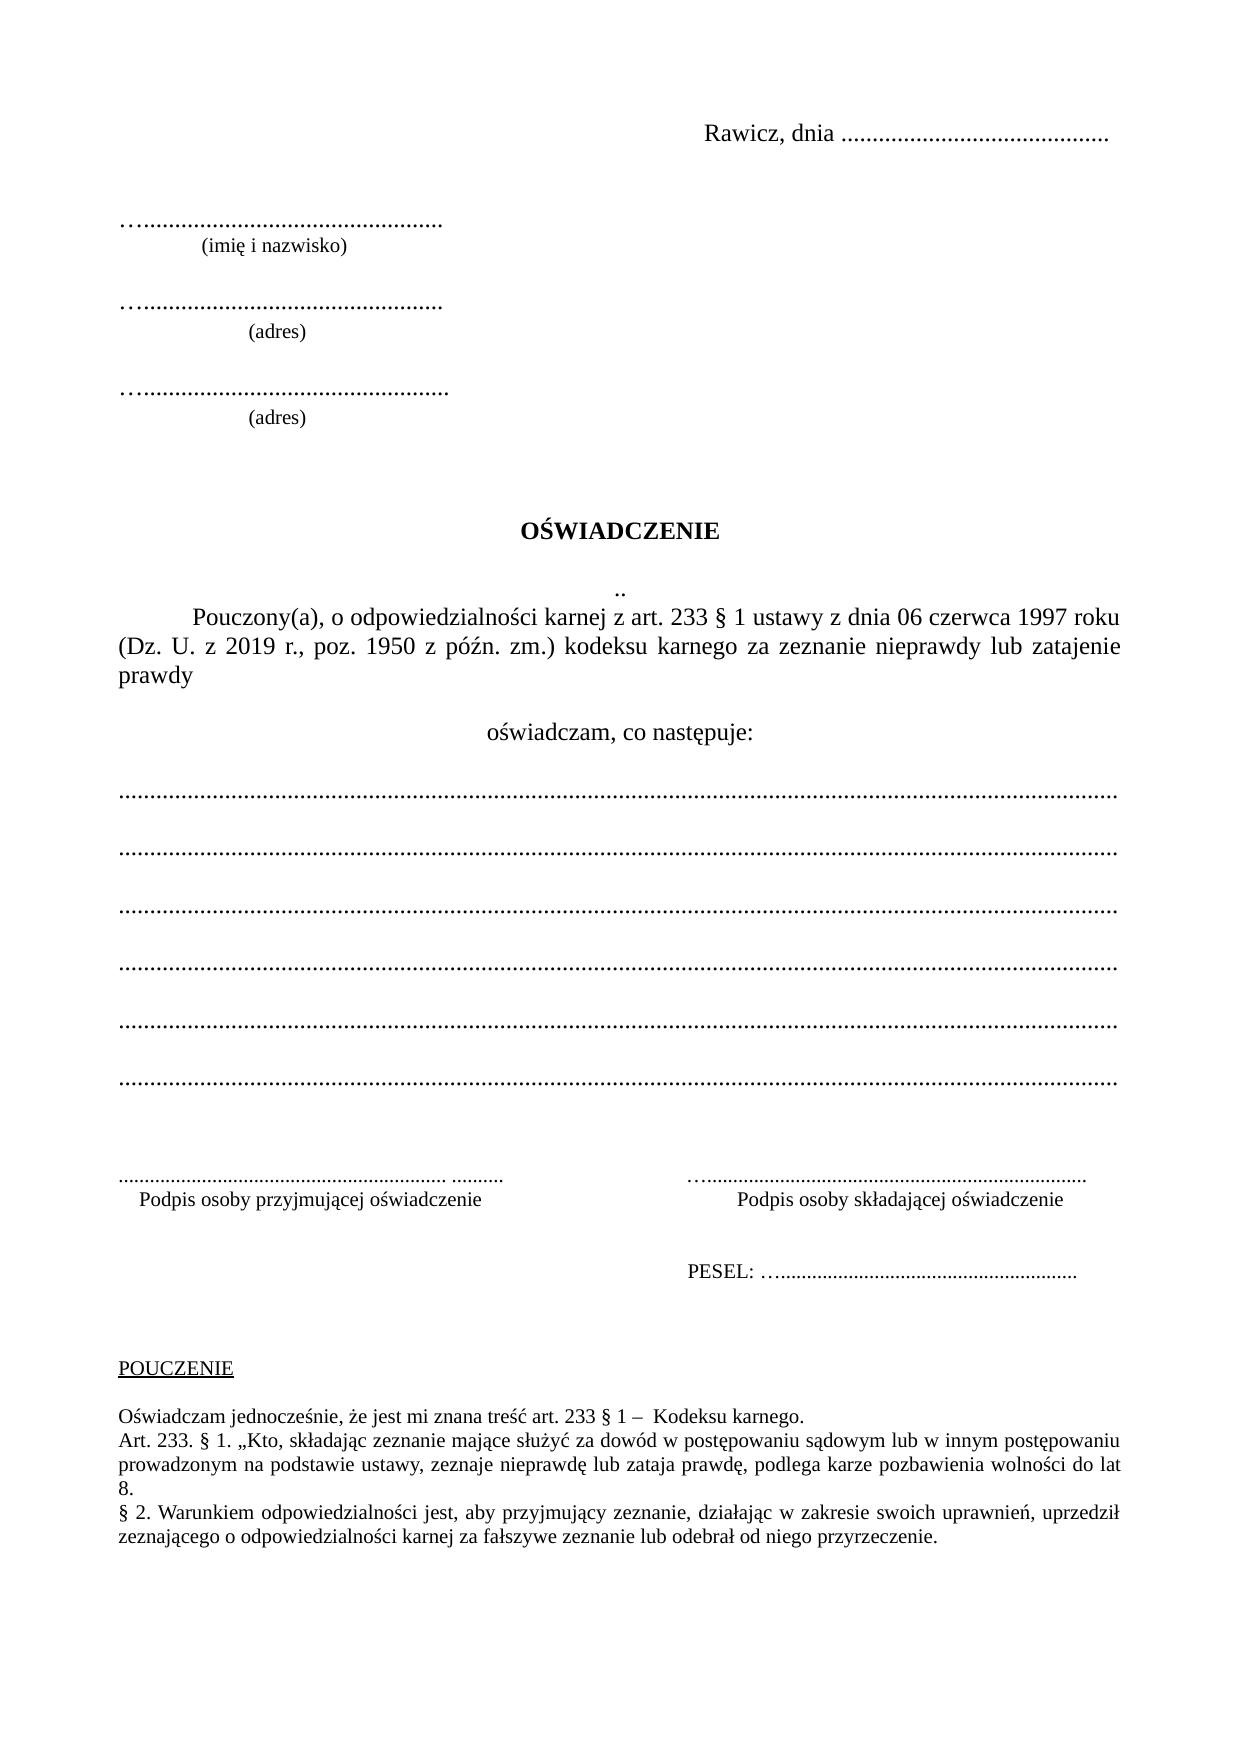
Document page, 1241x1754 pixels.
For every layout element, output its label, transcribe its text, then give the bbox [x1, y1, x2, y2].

text Art. 233. § 1. „Kto, składając zeznanie mające służyć za dowód w postępowaniu sądowym lub w innym postępowaniu prowadzonym na podstawie ustawy, zeznaje nieprawdę lub zataja prawdę, podlega karze pozbawienia wolności do lat 8. [118, 1428, 1122, 1500]
text (adres) [118, 401, 1122, 430]
text PESEL: …......................................................... [118, 1259, 1122, 1283]
text ................................................................................................................................................................ [118, 890, 1122, 918]
text ................................................................................................................................................................ [118, 775, 1122, 803]
text Rawicz, dnia ........................................... [118, 118, 1122, 147]
text (imię i nazwisko) [118, 233, 1122, 257]
text ................................................................................................................................................................ [118, 832, 1122, 861]
text OŚWIADCZENIE [118, 516, 1122, 545]
text ................................................................................................................................................................ [118, 1062, 1122, 1091]
text Pouczony(a), o odpowiedzialności karnej z art. 233 § 1 ustawy z dnia 06 czerwca 1997 roku (Dz. U. z 2019 r., poz. 1950 z późn. zm.) kodeksu karnego za zeznanie nieprawdy lub zatajenie prawdy [118, 602, 1122, 688]
text Oświadczam jednocześnie, że jest mi znana treść art. 233 § 1 – Kodeksu karnego. [118, 1404, 1122, 1428]
text oświadczam, co następuje: [118, 717, 1122, 746]
text …................................................ [118, 204, 1122, 233]
text …................................................ [118, 286, 1122, 315]
text ............................................................... .......... …......................................................................... [118, 1163, 1122, 1187]
text ................................................................................................................................................................ [118, 947, 1122, 976]
text .. [118, 573, 1122, 602]
text (adres) [118, 315, 1122, 343]
text POUCZENIE [118, 1356, 1122, 1380]
text ................................................................................................................................................................ [118, 1005, 1122, 1033]
text § 2. Warunkiem odpowiedzialności jest, aby przyjmujący zeznanie, działając w zakresie swoich uprawnień, uprzedził zeznającego o odpowiedzialności karnej za fałszywe zeznanie lub odebrał od niego przyrzeczenie. [118, 1500, 1122, 1548]
text …................................................. [118, 372, 1122, 401]
text Podpis osoby przyjmującej oświadczenie Podpis osoby składającej oświadczenie [118, 1187, 1122, 1211]
